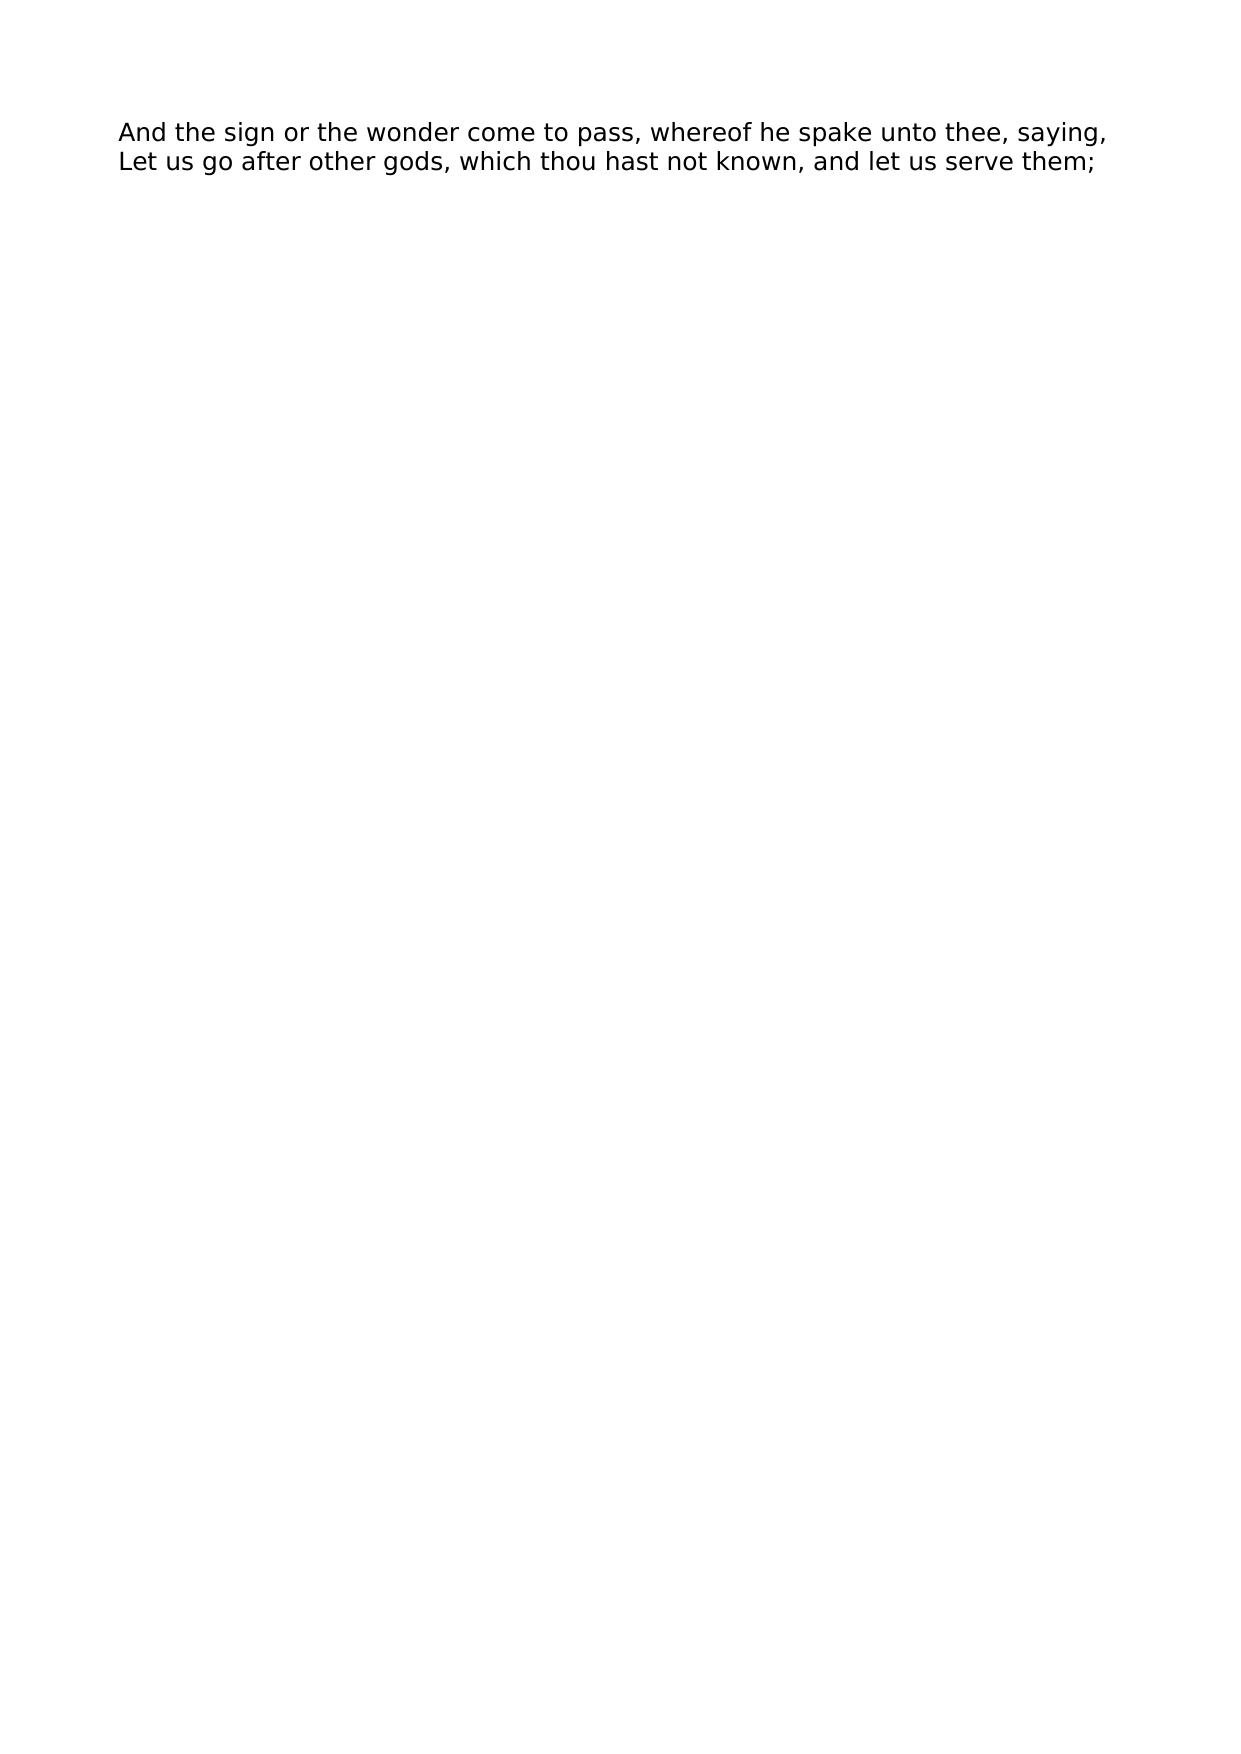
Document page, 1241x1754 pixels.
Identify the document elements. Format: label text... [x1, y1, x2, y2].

text And the sign or the wonder come to pass, whereof he spake unto thee, saying, Let us go after other gods, which thou hast not known, and let us serve them; [118, 118, 1122, 176]
